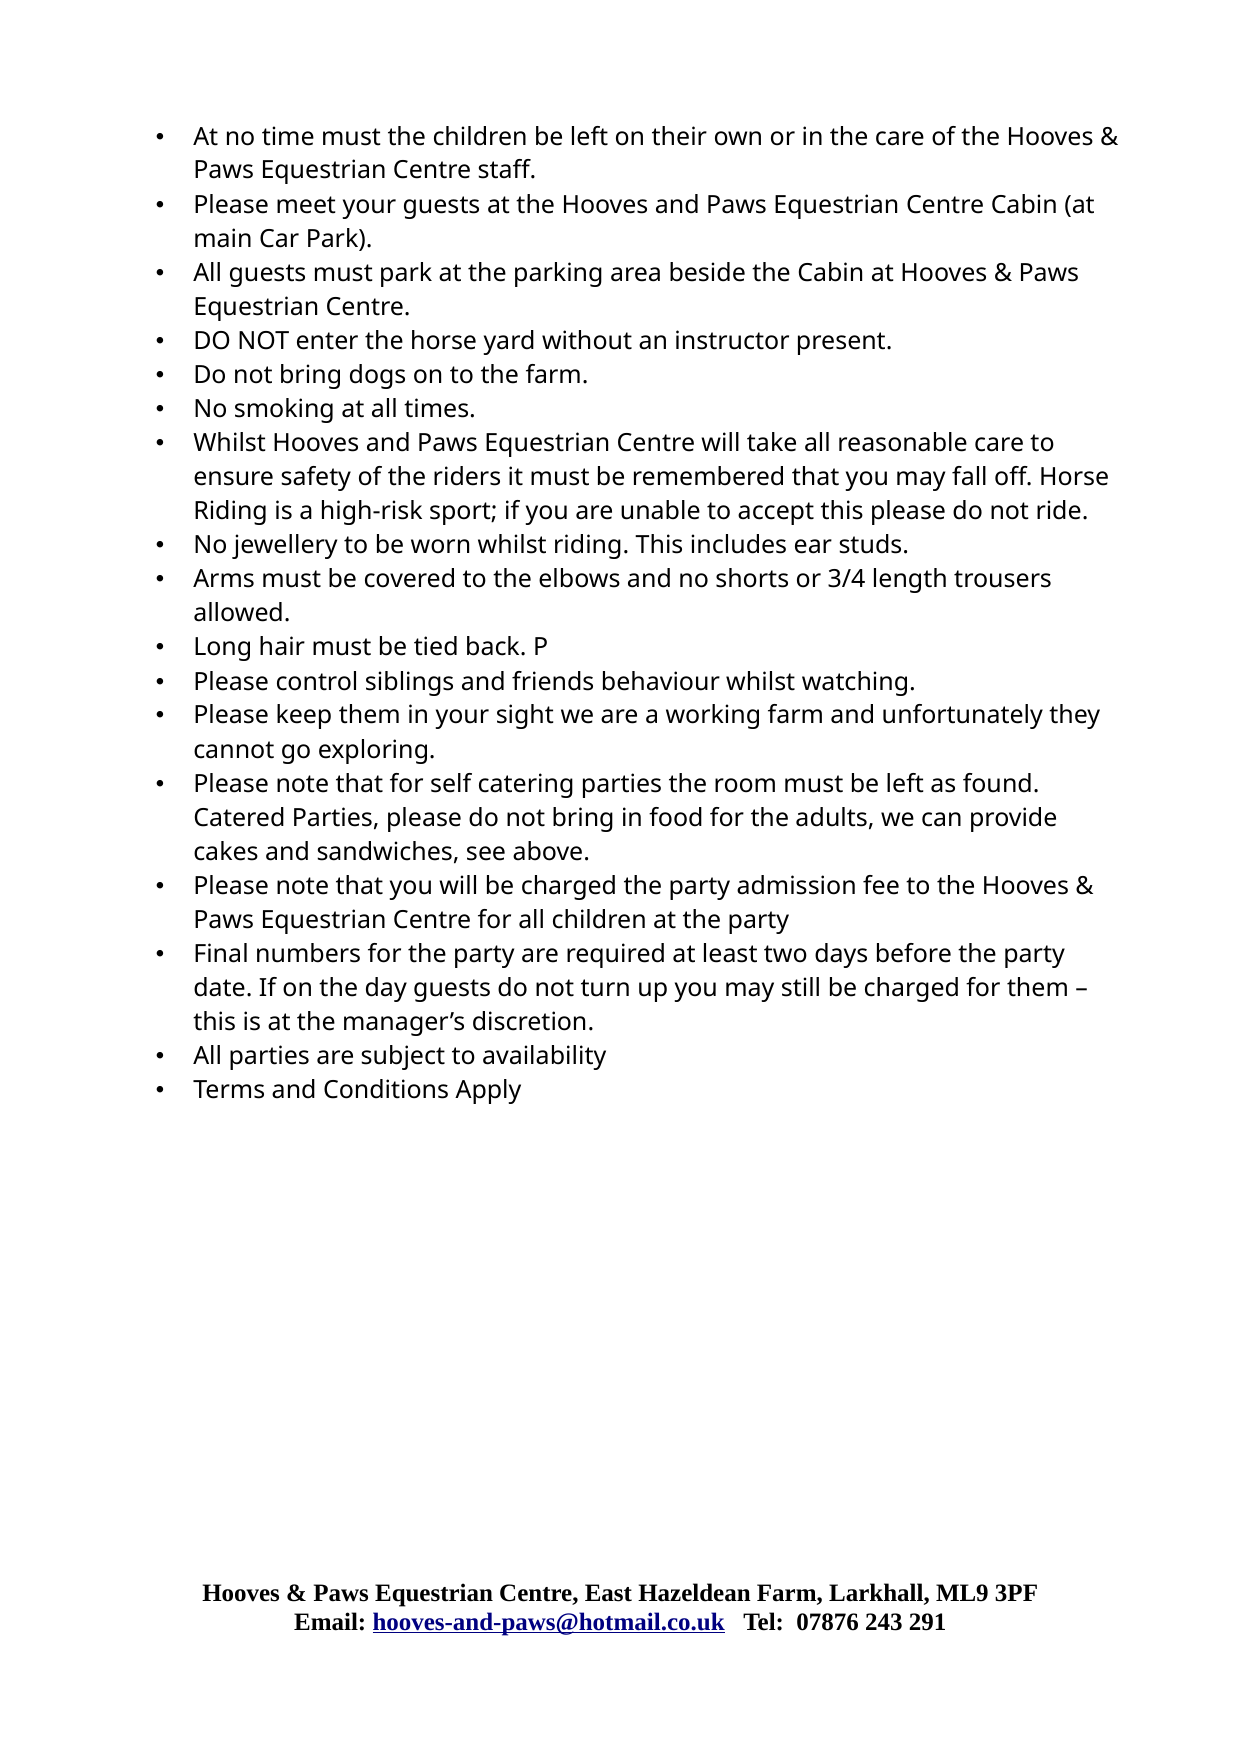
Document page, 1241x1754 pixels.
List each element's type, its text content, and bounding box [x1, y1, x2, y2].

list Long hair must be tied back. P [156, 629, 1122, 663]
list Please note that for self catering parties the room must be left as found. Catered Parties, please do not bring in food for the adults, we can provide cakes and sandwiches, see above. [156, 765, 1122, 867]
list Terms and Conditions Apply [156, 1072, 1122, 1106]
list All parties are subject to availability [156, 1038, 1122, 1072]
list Do not bring dogs on to the farm. [156, 357, 1122, 391]
list No smoking at all times. [156, 391, 1122, 425]
list Whilst Hooves and Paws Equestrian Centre will take all reasonable care to ensure safety of the riders it must be remembered that you may fall off. Horse Riding is a high-risk sport; if you are unable to accept this please do not ride. [156, 425, 1122, 527]
list Final numbers for the party are required at least two days before the party date. If on the day guests do not turn up you may still be charged for them – this is at the manager’s discretion. [156, 936, 1122, 1038]
list No jewellery to be worn whilst riding. This includes ear studs. [156, 527, 1122, 561]
list Arms must be covered to the elbows and no shorts or 3/4 length trousers allowed. [156, 561, 1122, 629]
list Please meet your guests at the Hooves and Paws Equestrian Centre Cabin (at main Car Park). [156, 186, 1122, 254]
list Please control siblings and friends behaviour whilst watching. [156, 663, 1122, 697]
list Please keep them in your sight we are a working farm and unfortunately they cannot go exploring. [156, 697, 1122, 765]
list Please note that you will be charged the party admission fee to the Hooves & Paws Equestrian Centre for all children at the party [156, 867, 1122, 936]
list At no time must the children be left on their own or in the care of the Hooves & Paws Equestrian Centre staff. [156, 118, 1122, 186]
list DO NOT enter the horse yard without an instructor present. [156, 322, 1122, 357]
list All guests must park at the parking area beside the Cabin at Hooves & Paws Equestrian Centre. [156, 254, 1122, 322]
